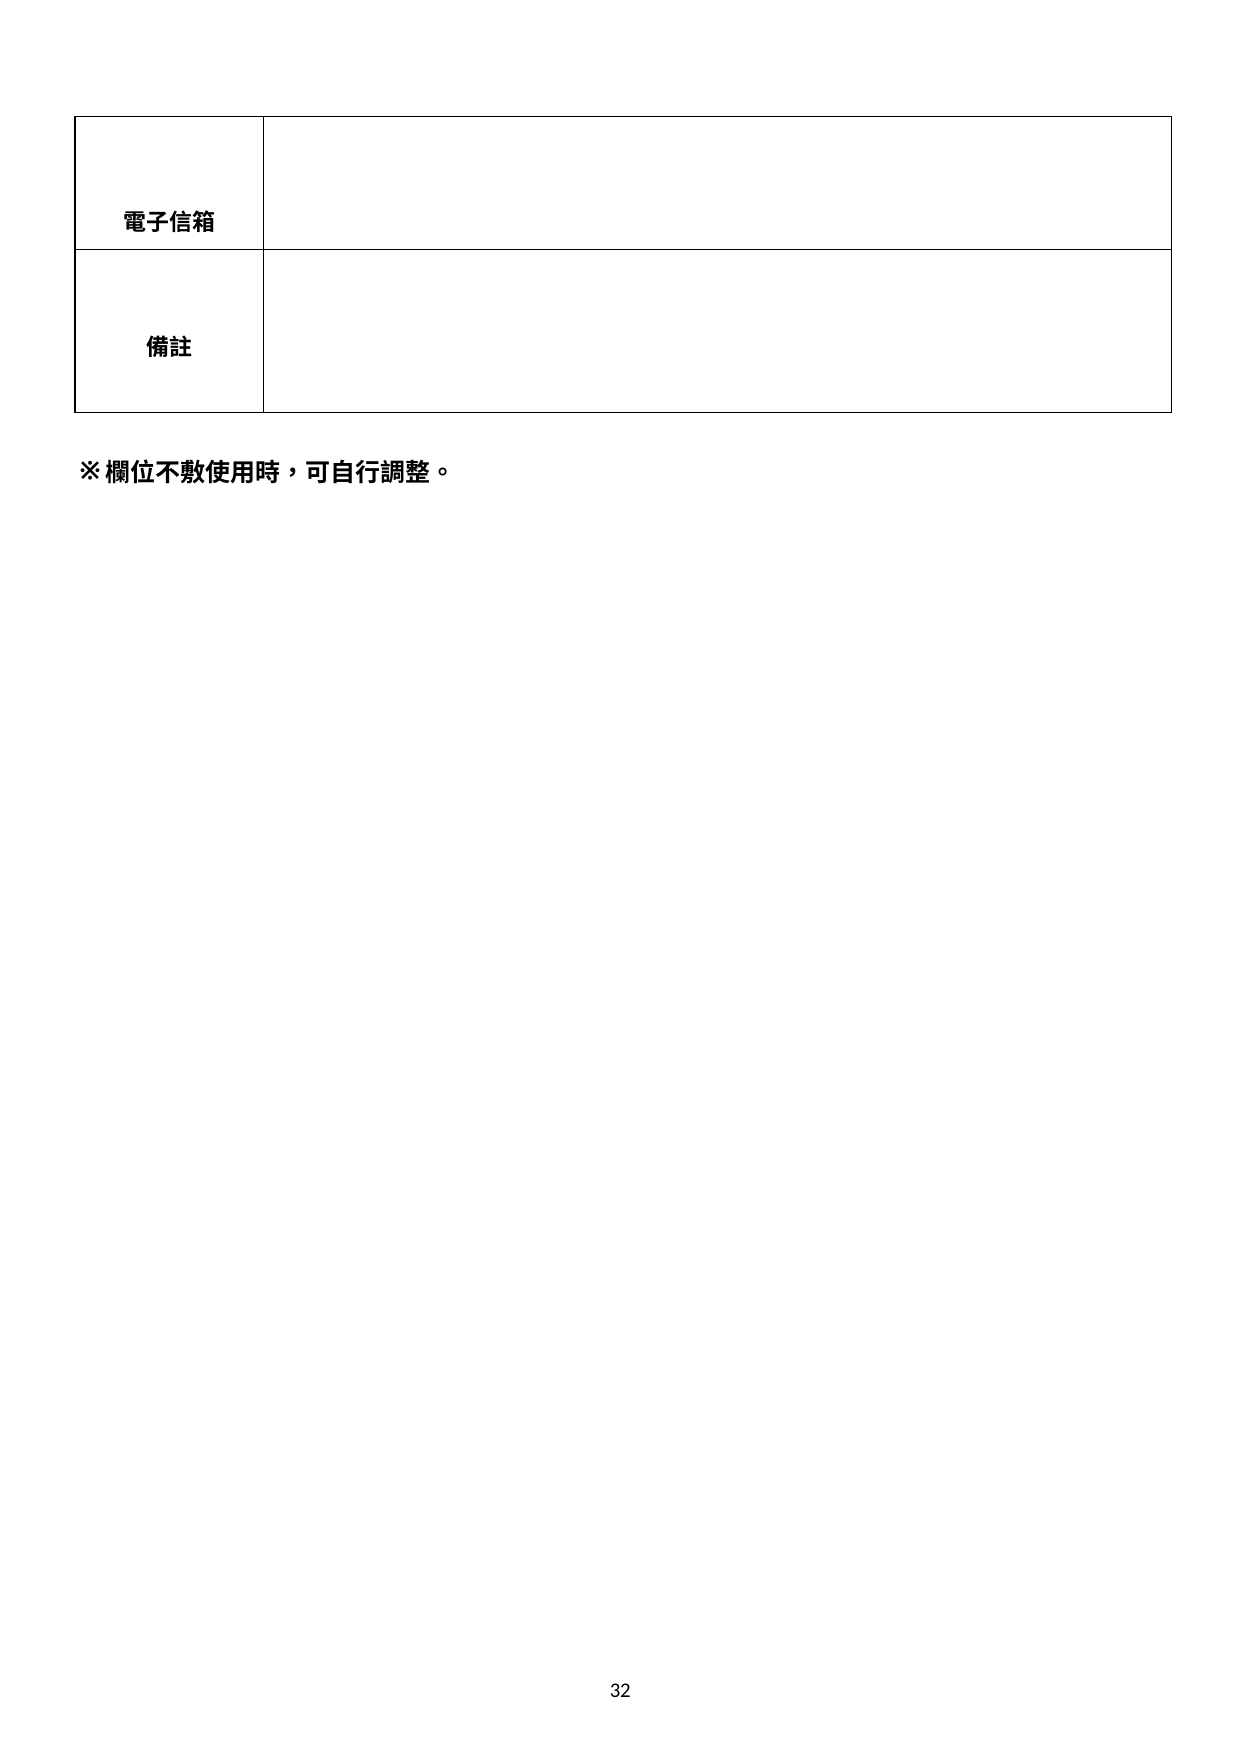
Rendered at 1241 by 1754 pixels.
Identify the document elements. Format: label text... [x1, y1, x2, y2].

table_cell 電子信箱 [76, 117, 263, 249]
table_cell [264, 117, 1171, 249]
text ※欄位不敷使用時，可自行調整。 [75, 428, 1165, 491]
table_cell 備註 [76, 250, 263, 412]
table_cell [264, 250, 1171, 412]
